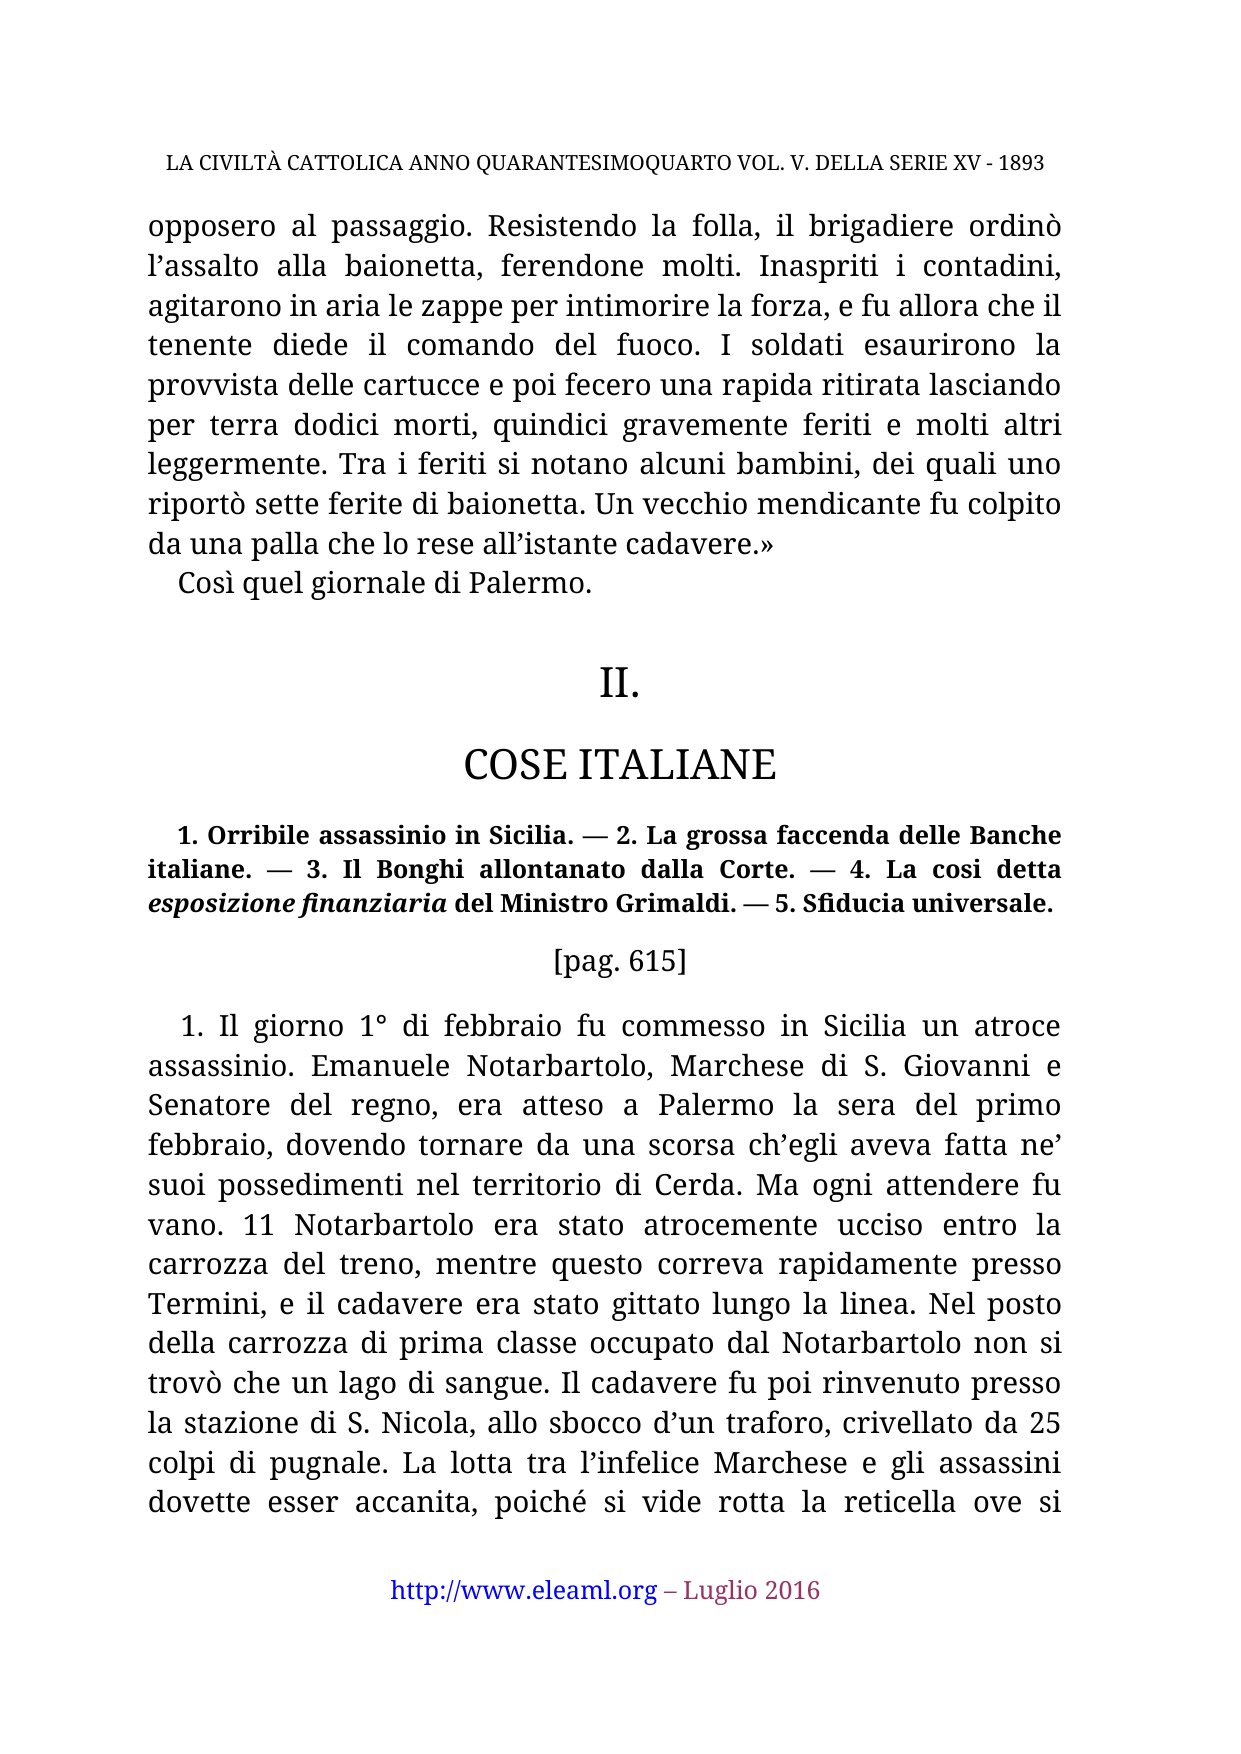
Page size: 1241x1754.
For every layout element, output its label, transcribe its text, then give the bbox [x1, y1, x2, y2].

text [pag. 615] [148, 940, 1063, 980]
text COSE ITALIANE [148, 735, 1063, 792]
text opposero al passaggio. Resistendo la folla, il brigadiere ordinò l’assalto alla baionetta, ferendone molti. Inaspriti i contadini, agitarono in aria le zappe per intimorire la forza, e fu allora che il tenente diede il comando del fuoco. I soldati esaurirono la provvista delle cartucce e poi fecero una rapida ritirata lasciando per terra dodici morti, quindici gravemente feriti e molti altri leggermente. Tra i feriti si notano alcuni bambini, dei quali uno riportò sette ferite di baionetta. Un vecchio mendicante fu colpito da una palla che lo rese all’istante cadavere.» [148, 206, 1063, 563]
text Così quel giornale di Palermo. [148, 563, 1063, 602]
text 1. Orribile assassinio in Sicilia. — 2. La grossa faccenda delle Banche italiane. — 3. Il Bonghi allontanato dalla Corte. — 4. La cosi detta esposizione finanziaria del Ministro Grimaldi. — 5. Sfiducia universale. [148, 818, 1063, 920]
text 1. Il giorno 1° di febbraio fu commesso in Sicilia un atroce assassinio. Emanuele Notarbartolo, Marchese di S. Giovanni e Senatore del regno, era atteso a Palermo la sera del primo febbraio, dovendo tornare da una scorsa ch’egli aveva fatta ne’ suoi possedimenti nel territorio di Cerda. Ma ogni attendere fu vano. 11 Notarbartolo era stato atrocemente ucciso entro la carrozza del treno, mentre questo correva rapidamente presso Termini, e il cadavere era stato gittato lungo la linea. Nel posto della carrozza di prima classe occupato dal Notarbartolo non si trovò che un lago di sangue. Il cadavere fu poi rinvenuto presso la stazione di S. Nicola, allo sbocco d’un traforo, crivellato da 25 colpi di pugnale. La lotta tra l’infelice Marchese e gli assassini dovette esser accanita, poiché si vide rotta la reticella ove si [148, 1005, 1063, 1521]
text II. [148, 653, 1063, 709]
